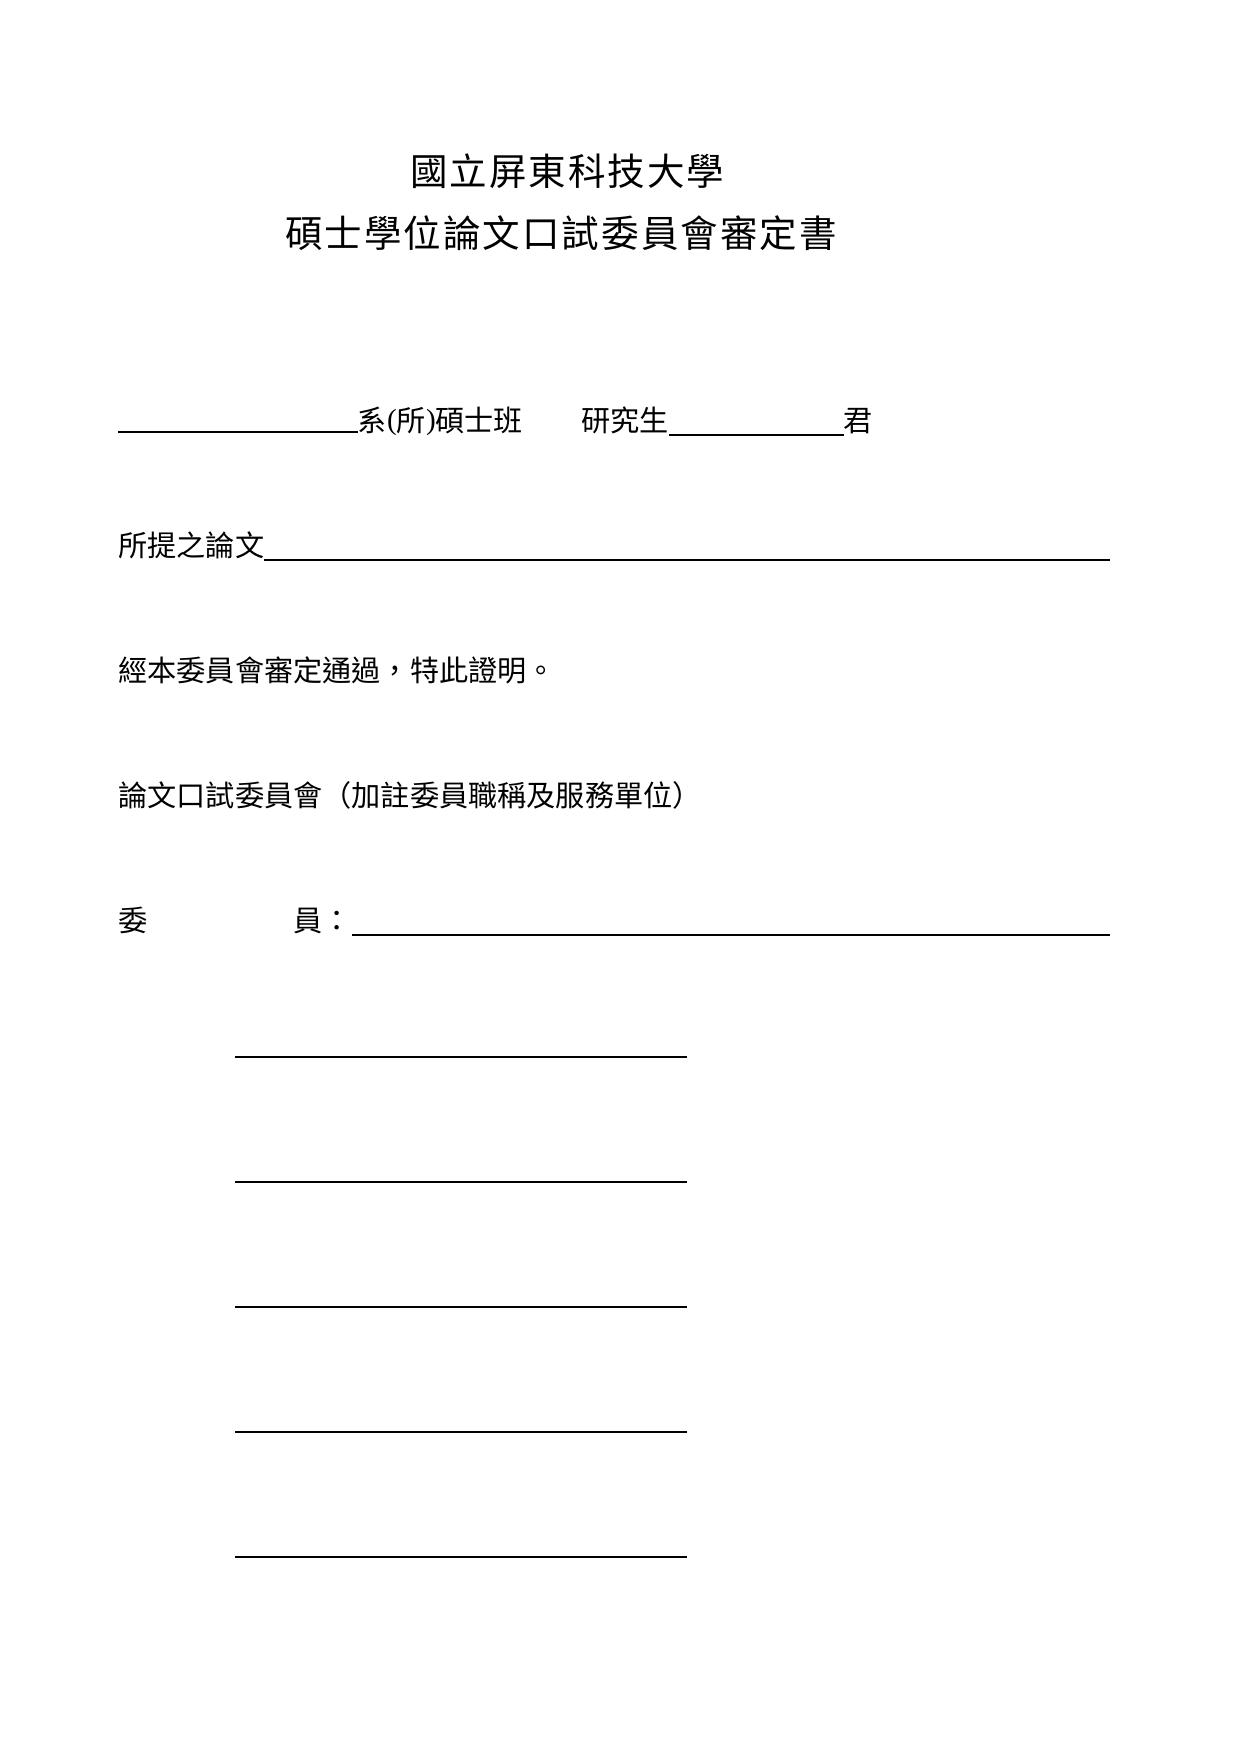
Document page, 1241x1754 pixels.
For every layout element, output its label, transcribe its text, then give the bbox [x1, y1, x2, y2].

text 國立屏東科技大學 [118, 127, 1122, 189]
text 論文口試委員會（加註委員職稱及服務單位） [118, 752, 1122, 814]
text 經本委員會審定通過，特此證明。 [118, 627, 1122, 689]
text 所提之論文 [118, 502, 1122, 564]
text 碩士學位論文口試委員會審定書 [118, 189, 1122, 252]
text 委 員： [118, 877, 1122, 939]
text 系(所)碩士班 研究生 君 [118, 377, 1122, 439]
